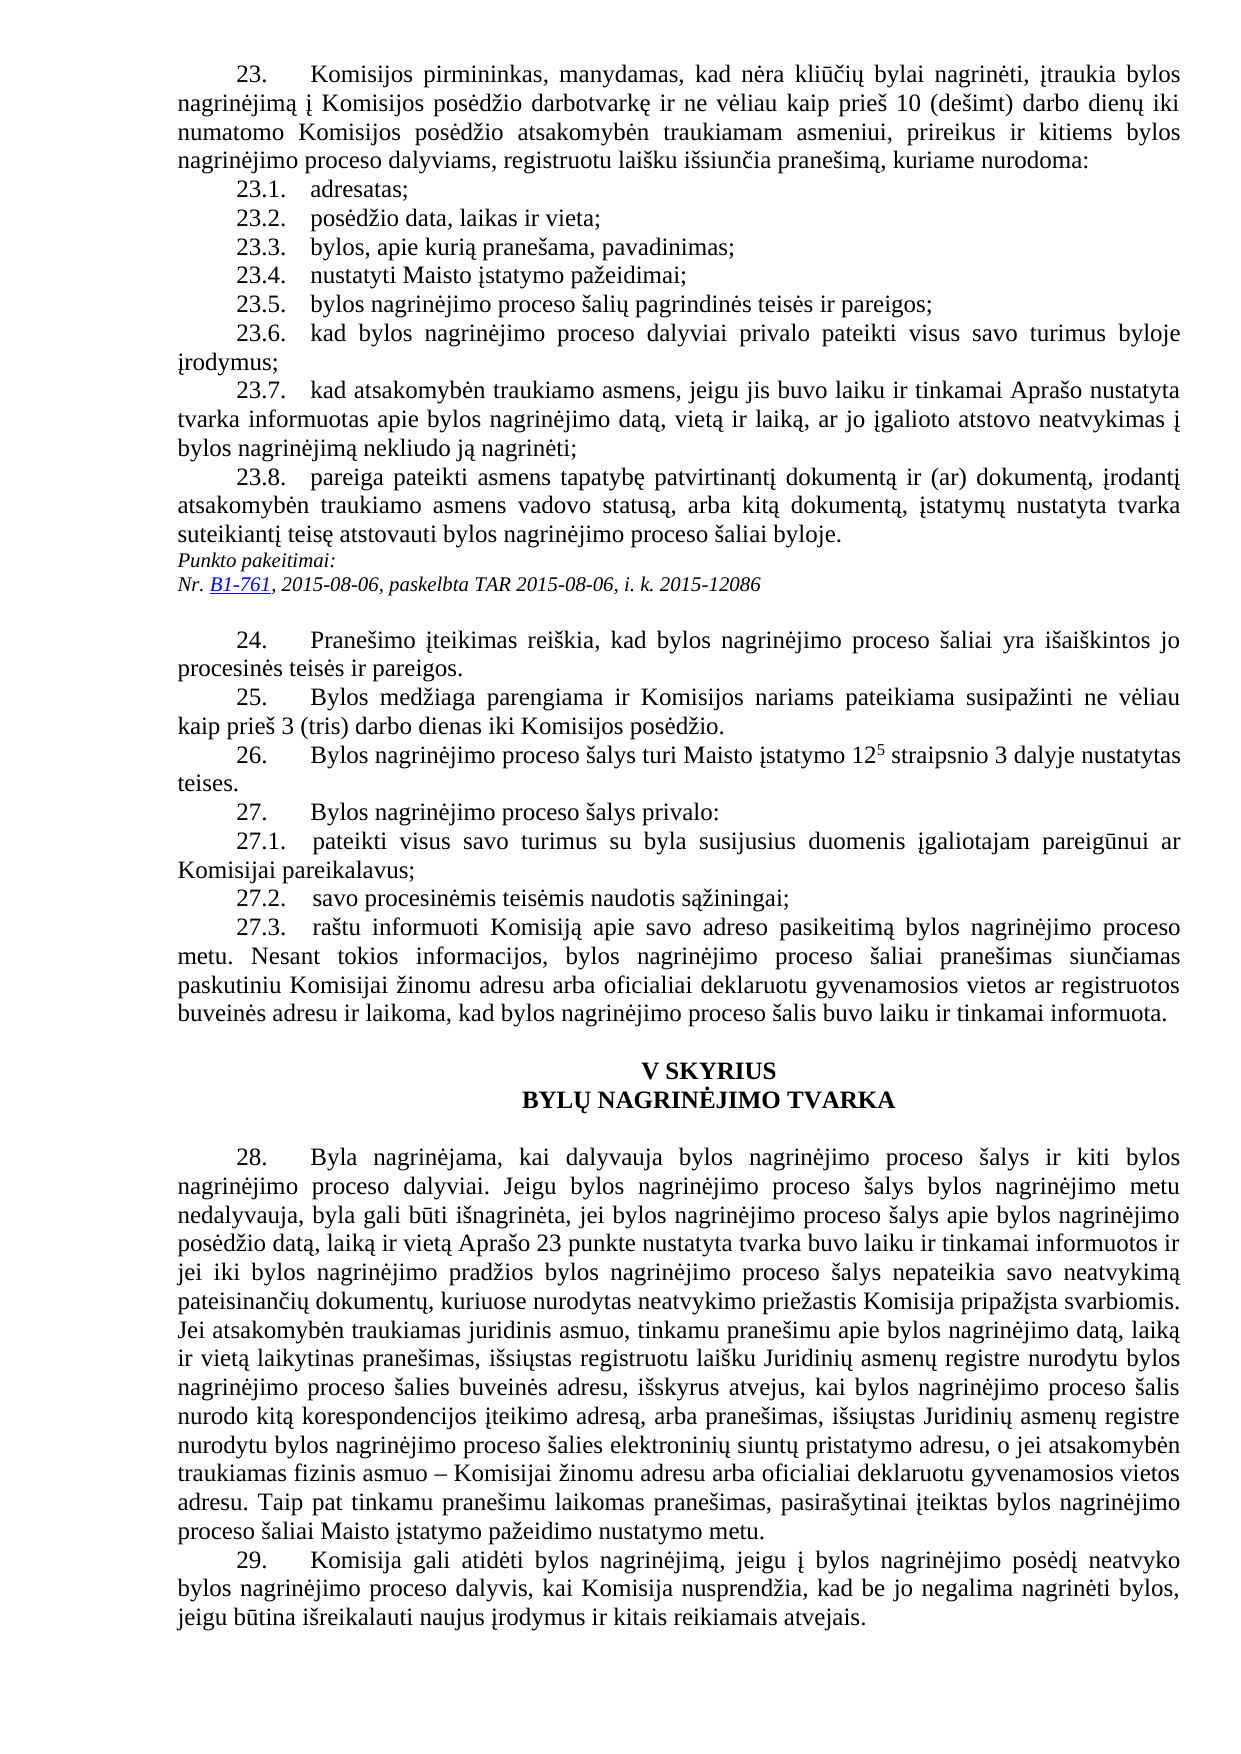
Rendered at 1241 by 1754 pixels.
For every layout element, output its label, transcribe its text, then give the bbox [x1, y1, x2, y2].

text 26. Bylos nagrinėjimo proceso šalys turi Maisto įstatymo 125 straipsnio 3 dalyje nustatytas teises. [177, 740, 1181, 797]
text 23.1. adresatas; [177, 174, 1181, 203]
text 25. Bylos medžiaga parengiama ir Komisijos nariams pateikiama susipažinti ne vėliau kaip prieš 3 (tris) darbo dienas iki Komisijos posėdžio. [177, 682, 1181, 740]
text 27.3. raštu informuoti Komisiją apie savo adreso pasikeitimą bylos nagrinėjimo proceso metu. Nesant tokios informacijos, bylos nagrinėjimo proceso šaliai pranešimas siunčiamas paskutiniu Komisijai žinomu adresu arba oficialiai deklaruotu gyvenamosios vietos ar registruotos buveinės adresu ir laikoma, kad bylos nagrinėjimo proceso šalis buvo laiku ir tinkamai informuota. [177, 912, 1181, 1027]
text 29. Komisija gali atidėti bylos nagrinėjimą, jeigu į bylos nagrinėjimo posėdį neatvyko bylos nagrinėjimo proceso dalyvis, kai Komisija nusprendžia, kad be jo negalima nagrinėti bylos, jeigu būtina išreikalauti naujus įrodymus ir kitais reikiamais atvejais. [177, 1545, 1181, 1631]
text 23.7. kad atsakomybėn traukiamo asmens, jeigu jis buvo laiku ir tinkamai Aprašo nustatyta tvarka informuotas apie bylos nagrinėjimo datą, vietą ir laiką, ar jo įgalioto atstovo neatvykimas į bylos nagrinėjimą nekliudo ją nagrinėti; [177, 375, 1181, 462]
text 28. Byla nagrinėjama, kai dalyvauja bylos nagrinėjimo proceso šalys ir kiti bylos nagrinėjimo proceso dalyviai. Jeigu bylos nagrinėjimo proceso šalys bylos nagrinėjimo metu nedalyvauja, byla gali būti išnagrinėta, jei bylos nagrinėjimo proceso šalys apie bylos nagrinėjimo posėdžio datą, laiką ir vietą Aprašo 23 punkte nustatyta tvarka buvo laiku ir tinkamai informuotos ir jei iki bylos nagrinėjimo pradžios bylos nagrinėjimo proceso šalys nepateikia savo neatvykimą pateisinančių dokumentų, kuriuose nurodytas neatvykimo priežastis Komisija pripažįsta svarbiomis. Jei atsakomybėn traukiamas juridinis asmuo, tinkamu pranešimu apie bylos nagrinėjimo datą, laiką ir vietą laikytinas pranešimas, išsiųstas registruotu laišku Juridinių asmenų registre nurodytu bylos nagrinėjimo proceso šalies buveinės adresu, išskyrus atvejus, kai bylos nagrinėjimo proceso šalis nurodo kitą korespondencijos įteikimo adresą, arba pranešimas, išsiųstas Juridinių asmenų registre nurodytu bylos nagrinėjimo proceso šalies elektroninių siuntų pristatymo adresu, o jei atsakomybėn traukiamas fizinis asmuo – Komisijai žinomu adresu arba oficialiai deklaruotu gyvenamosios vietos adresu. Taip pat tinkamu pranešimu laikomas pranešimas, pasirašytinai įteiktas bylos nagrinėjimo proceso šaliai Maisto įstatymo pažeidimo nustatymo metu. [177, 1142, 1181, 1545]
text 24. Pranešimo įteikimas reiškia, kad bylos nagrinėjimo proceso šaliai yra išaiškintos jo procesinės teisės ir pareigos. [177, 625, 1181, 682]
text 27. Bylos nagrinėjimo proceso šalys privalo: [177, 797, 1181, 826]
text BYLŲ NAGRINĖJIMO TVARKA [177, 1085, 1181, 1113]
text 27.2. savo procesinėmis teisėmis naudotis sąžiningai; [177, 883, 1181, 912]
text 23.8. pareiga pateikti asmens tapatybę patvirtinantį dokumentą ir (ar) dokumentą, įrodantį atsakomybėn traukiamo asmens vadovo statusą, arba kitą dokumentą, įstatymų nustatyta tvarka suteikiantį teisę atstovauti bylos nagrinėjimo proceso šaliai byloje. [177, 462, 1181, 548]
text V SKYRIUS [177, 1056, 1181, 1085]
text 23. Komisijos pirmininkas, manydamas, kad nėra kliūčių bylai nagrinėti, įtraukia bylos nagrinėjimą į Komisijos posėdžio darbotvarkę ir ne vėliau kaip prieš 10 (dešimt) darbo dienų iki numatomo Komisijos posėdžio atsakomybėn traukiamam asmeniui, prireikus ir kitiems bylos nagrinėjimo proceso dalyviams, registruotu laišku išsiunčia pranešimą, kuriame nurodoma: [177, 59, 1181, 174]
text Nr. B1-761, 2015-08-06, paskelbta TAR 2015-08-06, i. k. 2015-12086 [177, 572, 1181, 596]
text 23.4. nustatyti Maisto įstatymo pažeidimai; [177, 260, 1181, 289]
text 23.5. bylos nagrinėjimo proceso šalių pagrindinės teisės ir pareigos; [177, 289, 1181, 318]
text Punkto pakeitimai: [177, 548, 1181, 572]
text 23.6. kad bylos nagrinėjimo proceso dalyviai privalo pateikti visus savo turimus byloje įrodymus; [177, 318, 1181, 375]
text 23.2. posėdžio data, laikas ir vieta; [177, 203, 1181, 232]
text 27.1. pateikti visus savo turimus su byla susijusius duomenis įgaliotajam pareigūnui ar Komisijai pareikalavus; [177, 826, 1181, 883]
text 23.3. bylos, apie kurią pranešama, pavadinimas; [177, 232, 1181, 260]
